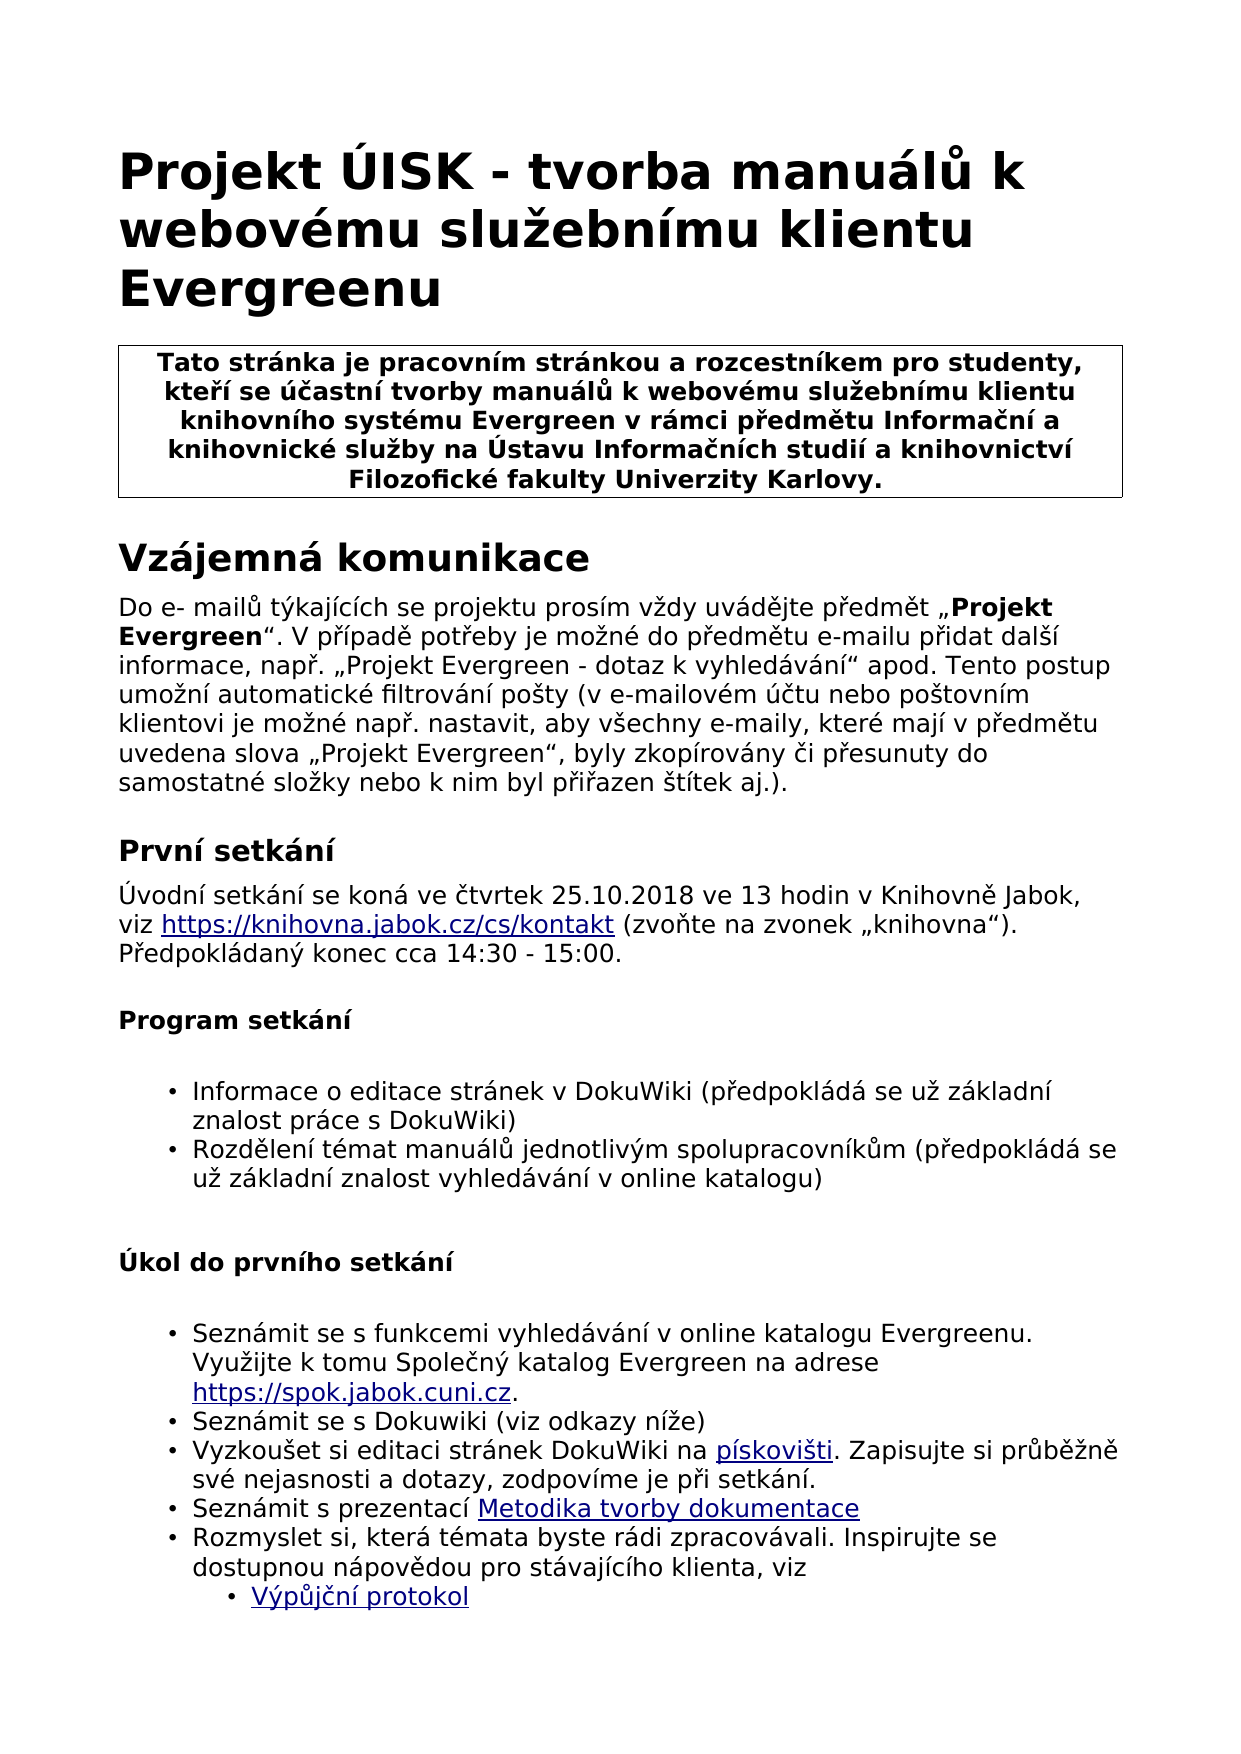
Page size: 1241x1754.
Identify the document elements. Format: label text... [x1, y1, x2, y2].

list Rozdělení témat manuálů jednotlivým spolupracovníkům (předpokládá se už základní znalost vyhledávání v online katalogu) [177, 1136, 1122, 1194]
subtitle Program setkání [118, 1006, 1122, 1035]
subtitle Vzájemná komunikace [118, 537, 1122, 580]
list Seznámit s prezentací Metodika tvorby dokumentace [177, 1494, 1122, 1524]
subtitle Projekt ÚISK - tvorba manuálů k webovému služebnímu klientu Evergreenu [118, 143, 1122, 318]
text Do e- mailů týkajících se projektu prosím vždy uvádějte předmět „Projekt Evergreen“. V případě potřeby je možné do předmětu e-mailu přidat další informace, např. „Projekt Evergreen - dotaz k vyhledávání“ apod. Tento postup umožní automatické filtrování pošty (v e-mailovém účtu nebo poštovním klientovi je možné např. nastavit, aby všechny e-maily, které mají v předmětu uvedena slova „Projekt Evergreen“, byly zkopírovány či přesunuty do samostatné složky nebo k nim byl přiřazen štítek aj.). [118, 593, 1122, 797]
list Seznámit se s funkcemi vyhledávání v online katalogu Evergreenu. Využijte k tomu Společný katalog Evergreen na adrese https://spok.jabok.cuni.cz. [177, 1319, 1122, 1407]
list Informace o editace stránek v DokuWiki (předpokládá se už základní znalost práce s DokuWiki) [177, 1077, 1122, 1136]
list Seznámit se s Dokuwiki (viz odkazy níže) [177, 1407, 1122, 1436]
list Rozmyslet si, která témata byste rádi zpracovávali. Inspirujte se dostupnou nápovědou pro stávajícího klienta, viz [177, 1524, 1122, 1582]
subtitle Úkol do prvního setkání [118, 1248, 1122, 1277]
text Úvodní setkání se koná ve čtvrtek 25.10.2018 ve 13 hodin v Knihovně Jabok, viz https://knihovna.jabok.cz/cs/kontakt (zvoňte na zvonek „knihovna“). Předpokládaný konec cca 14:30 - 15:00. [118, 881, 1122, 968]
list Vyzkoušet si editaci stránek DokuWiki na pískovišti. Zapisujte si průběžně své nejasnosti a dotazy, zodpovíme je při setkání. [177, 1436, 1122, 1494]
table_header Tato stránka je pracovním stránkou a rozcestníkem pro studenty, kteří se účastní tvorby manuálů k webovému služebnímu klientu knihovního systému Evergreen v rámci předmětu Informační a knihovnické služby na Ústavu Informačních studií a knihovnictví Filozofické fakulty Univerzity Karlovy. [119, 346, 1122, 497]
list Výpůjční protokol [236, 1582, 1122, 1611]
subtitle První setkání [118, 834, 1122, 868]
